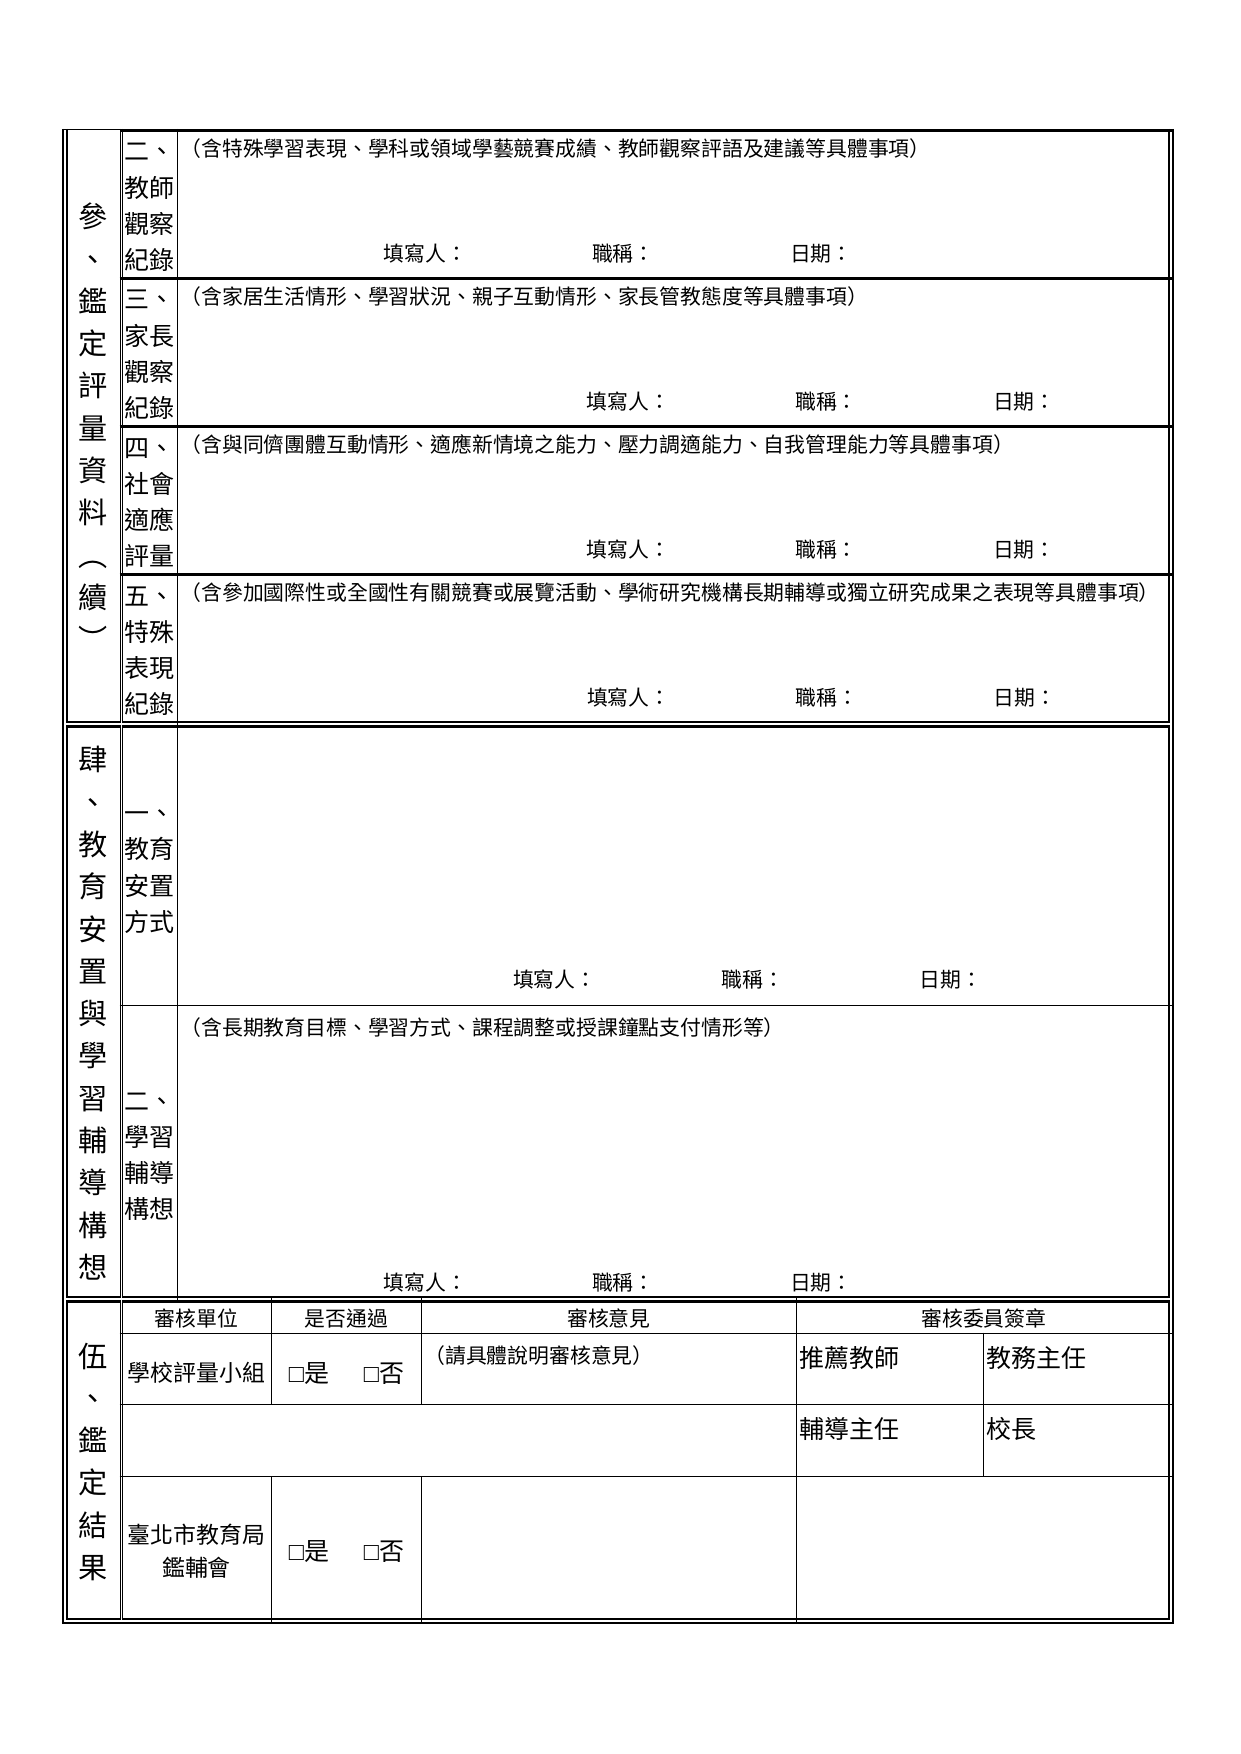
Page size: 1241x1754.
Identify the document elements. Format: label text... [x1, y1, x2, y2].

table_cell 輔導主任 [797, 1405, 983, 1476]
table_cell 肆、 教育安置與學習輔導構想 [68, 728, 120, 1296]
table_cell （含家居生活情形、學習狀況、親子互動情形、家長管教態度等具體事項） 填寫人： 職稱： 日期： [178, 280, 1168, 425]
table_cell □是 [272, 1334, 346, 1403]
table_cell （含長期教育目標、學習方式、課程調整或授課鐘點支付情形等） 填寫人： 職稱： 日期： [178, 1006, 1168, 1296]
table_cell 教務主任 [984, 1334, 1168, 1403]
table_cell 二、 學習 輔導 構想 [123, 1006, 177, 1296]
table_cell （請具體說明審核意見） [422, 1334, 796, 1403]
table_header 參 、 鑑定評量資料 ︵續︶ [68, 130, 120, 721]
table_cell 臺北市教育局 鑑輔會 [123, 1477, 271, 1618]
table_cell 一、 教育 安置 方式 [123, 728, 177, 1004]
table_header （含特殊學習表現、學科或領域學藝競賽成績、教師觀察評語及建議等具體事項） 填寫人： 職稱： 日期： [178, 132, 1168, 277]
table_cell [797, 1477, 1168, 1618]
table_cell □否 [346, 1477, 421, 1618]
table_cell 伍 、 鑑 定 結 果 [68, 1303, 120, 1618]
table_cell （含與同儕團體互動情形、適應新情境之能力、壓力調適能力、自我管理能力等具體事項） 填寫人： 職稱： 日期： [178, 428, 1168, 573]
table_cell 審核意見 [422, 1303, 796, 1333]
table_cell 審核委員簽章 [797, 1303, 1168, 1333]
table_cell （含參加國際性或全國性有關競賽或展覽活動、學術研究機構長期輔導或獨立研究成果之表現等具體事項） 填寫人： 職稱： 日期： [178, 576, 1168, 721]
table_cell [422, 1477, 796, 1618]
table_cell 三、 家長 觀察 紀錄 [123, 280, 177, 425]
table_cell 是否通過 [272, 1303, 421, 1333]
table_cell 填寫人： 職稱： 日期： [178, 728, 1168, 1004]
table_cell 推薦教師 [797, 1334, 983, 1403]
table_cell 四、 社會 適應 評量 [123, 428, 177, 573]
table_cell □是 [272, 1477, 346, 1618]
table_cell 學校評量小組 [123, 1334, 271, 1403]
table_header 二、教師觀察紀錄 [123, 132, 177, 277]
table_cell 審核單位 [123, 1303, 271, 1333]
table_cell □否 [346, 1334, 421, 1403]
table_cell 校長 [984, 1405, 1168, 1476]
table_cell 五、 特殊 表現 紀錄 [123, 576, 177, 721]
